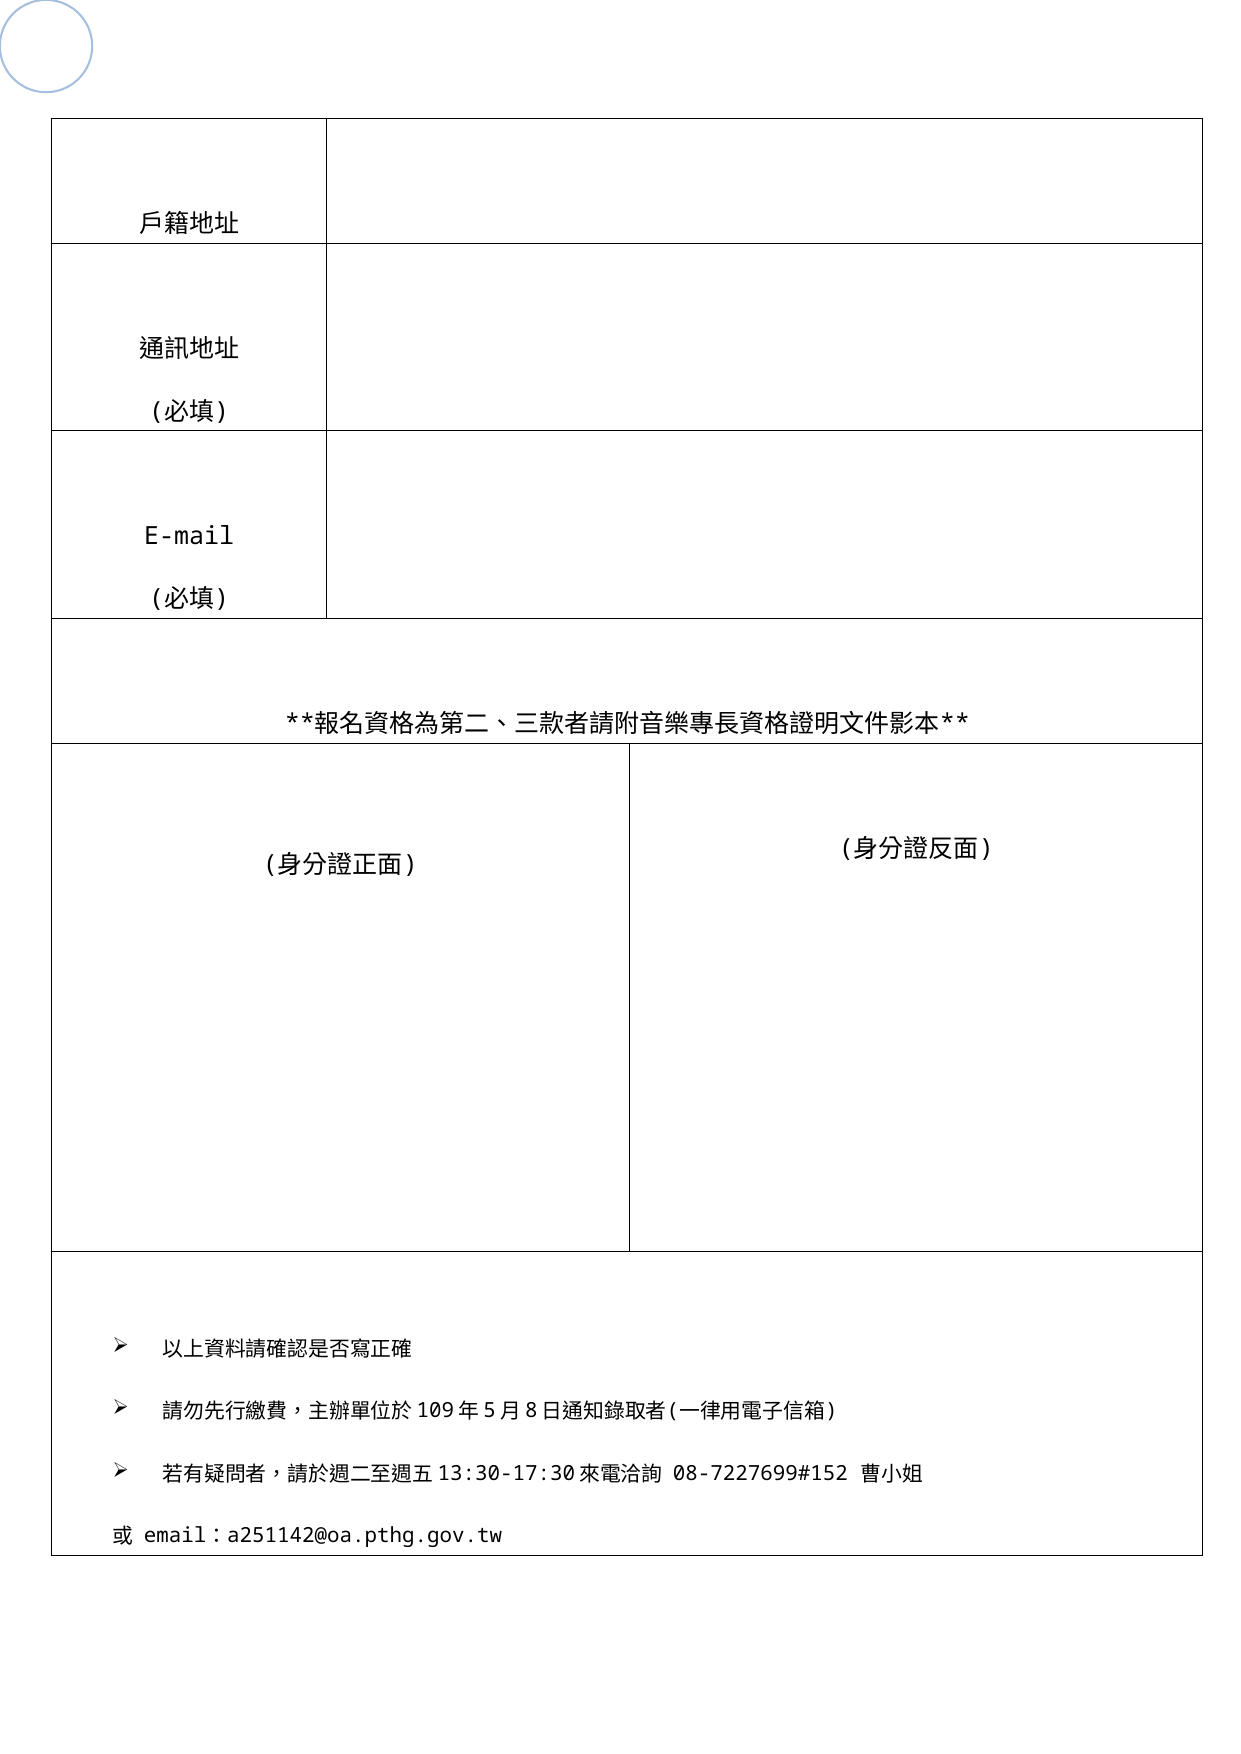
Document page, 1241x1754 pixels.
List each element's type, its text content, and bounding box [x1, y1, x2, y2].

table_cell [327, 119, 1202, 243]
table_cell 通訊地址 (必填) [52, 244, 326, 430]
table_cell (身分證反面) [630, 744, 1202, 1251]
table_cell **報名資格為第二、三款者請附音樂專長資格證明文件影本** [52, 619, 1202, 743]
table_cell 戶籍地址 [52, 119, 326, 243]
table_cell [327, 244, 1202, 430]
table_cell [327, 431, 1202, 618]
table_cell E-mail (必填) [52, 431, 326, 618]
table_cell (身分證正面) [52, 744, 629, 1251]
table_cell 以上資料請確認是否寫正確 請勿先行繳費，主辦單位於109年5月8日通知錄取者(一律用電子信箱) 若有疑問者，請於週二至週五13:30-17:30來電洽詢 08-7227699#152 曹小姐 或 email：a251142@oa.pthg.gov.tw [52, 1252, 1202, 1555]
